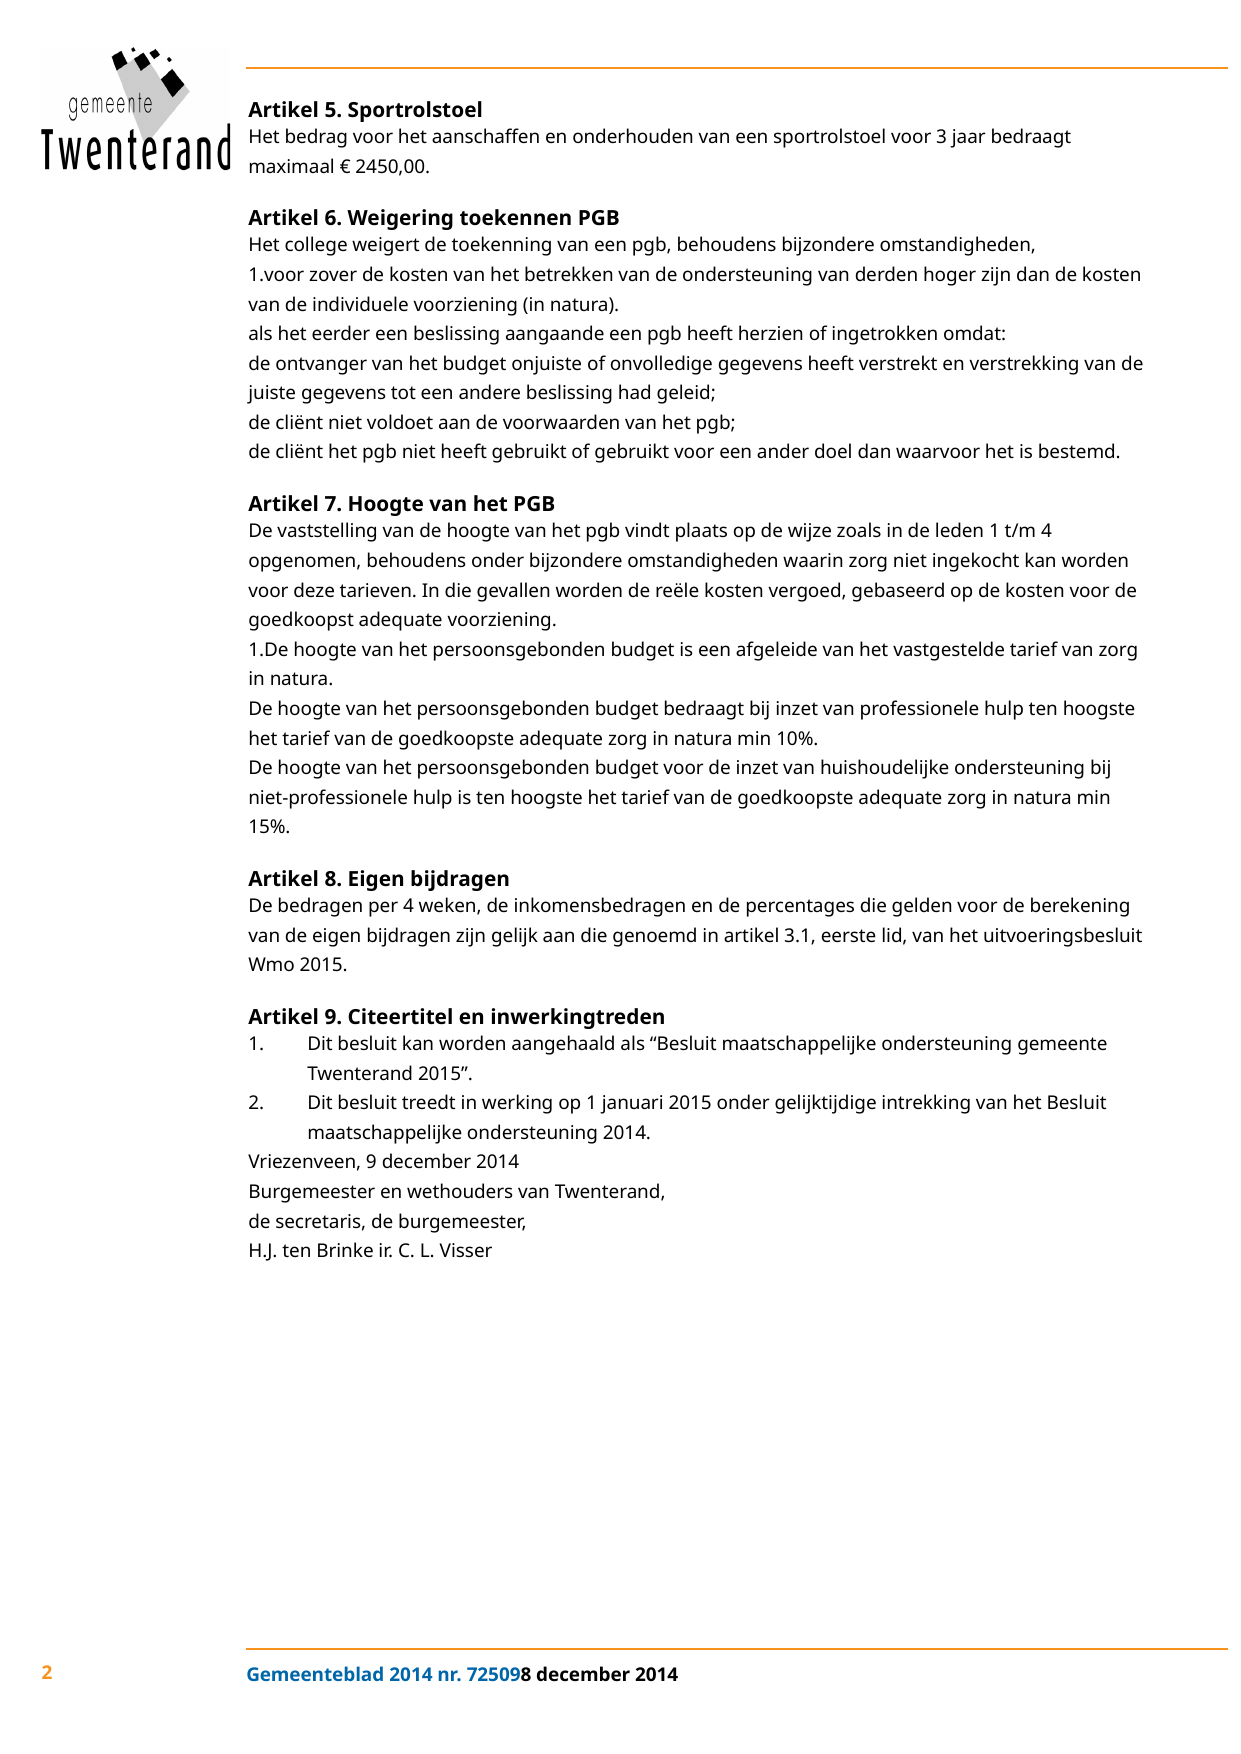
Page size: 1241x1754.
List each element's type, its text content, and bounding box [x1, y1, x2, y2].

text H.J. ten Brinke ir. C. L. Visser [248, 1237, 1152, 1263]
text Het college weigert de toekenning van een pgb, behoudens bijzondere omstandigheden, [248, 232, 1152, 257]
text de cliënt niet voldoet aan de voorwaarden van het pgb; [248, 409, 1152, 435]
list Dit besluit treedt in werking op 1 januari 2015 onder gelijktijdige intrekking van het Besluit maatschappelijke ondersteuning 2014. [248, 1089, 1152, 1145]
text Het bedrag voor het aanschaffen en onderhouden van een sportrolstoel voor 3 jaar bedraagt maximaal € 2450,00. [248, 123, 1152, 178]
text 1.De hoogte van het persoonsgebonden budget is een afgeleide van het vastgestelde tarief van zorg in natura. [248, 636, 1152, 691]
text Artikel 5. Sportrolstoel [248, 95, 1152, 123]
text De vaststelling van de hoogte van het pgb vindt plaats op de wijze zoals in de leden 1 t/m 4 opgenomen, behoudens onder bijzondere omstandigheden waarin zorg niet ingekocht kan worden voor deze tarieven. In die gevallen worden de reële kosten vergoed, gebaseerd op de kosten voor de goedkoopst adequate voorziening. [248, 518, 1152, 632]
text De bedragen per 4 weken, de inkomensbedragen en de percentages die gelden voor de berekening van de eigen bijdragen zijn gelijk aan die genoemd in artikel 3.1, eerste lid, van het uitvoeringsbesluit Wmo 2015. [248, 892, 1152, 977]
text Artikel 6. Weigering toekennen PGB [248, 203, 1152, 232]
text als het eerder een beslissing aangaande een pgb heeft herzien of ingetrokken omdat: [248, 320, 1152, 346]
text Burgemeester en wethouders van Twenterand, [248, 1178, 1152, 1204]
text Artikel 7. Hoogte van het PGB [248, 489, 1152, 518]
text de secretaris, de burgemeester, [248, 1208, 1152, 1233]
text Vriezenveen, 9 december 2014 [248, 1149, 1152, 1174]
text de ontvanger van het budget onjuiste of onvolledige gegevens heeft verstrekt en verstrekking van de juiste gegevens tot een andere beslissing had geleid; [248, 350, 1152, 405]
text 1.voor zover de kosten van het betrekken van de ondersteuning van derden hoger zijn dan de kosten van de individuele voorziening (in natura). [248, 261, 1152, 317]
text Artikel 8. Eigen bijdragen [248, 864, 1152, 892]
text De hoogte van het persoonsgebonden budget bedraagt bij inzet van professionele hulp ten hoogste het tarief van de goedkoopste adequate zorg in natura min 10%. [248, 695, 1152, 750]
text De hoogte van het persoonsgebonden budget voor de inzet van huishoudelijke ondersteuning bij niet-professionele hulp is ten hoogste het tarief van de goedkoopste adequate zorg in natura min 15%. [248, 754, 1152, 839]
text de cliënt het pgb niet heeft gebruikt of gebruikt voor een ander doel dan waarvoor het is bestemd. [248, 439, 1152, 464]
list Dit besluit kan worden aangehaald als “Besluit maatschappelijke ondersteuning gemeente Twenterand 2015”. [248, 1030, 1152, 1086]
text Artikel 9. Citeertitel en inwerkingtreden [248, 1002, 1152, 1030]
picture [41, 47, 231, 172]
